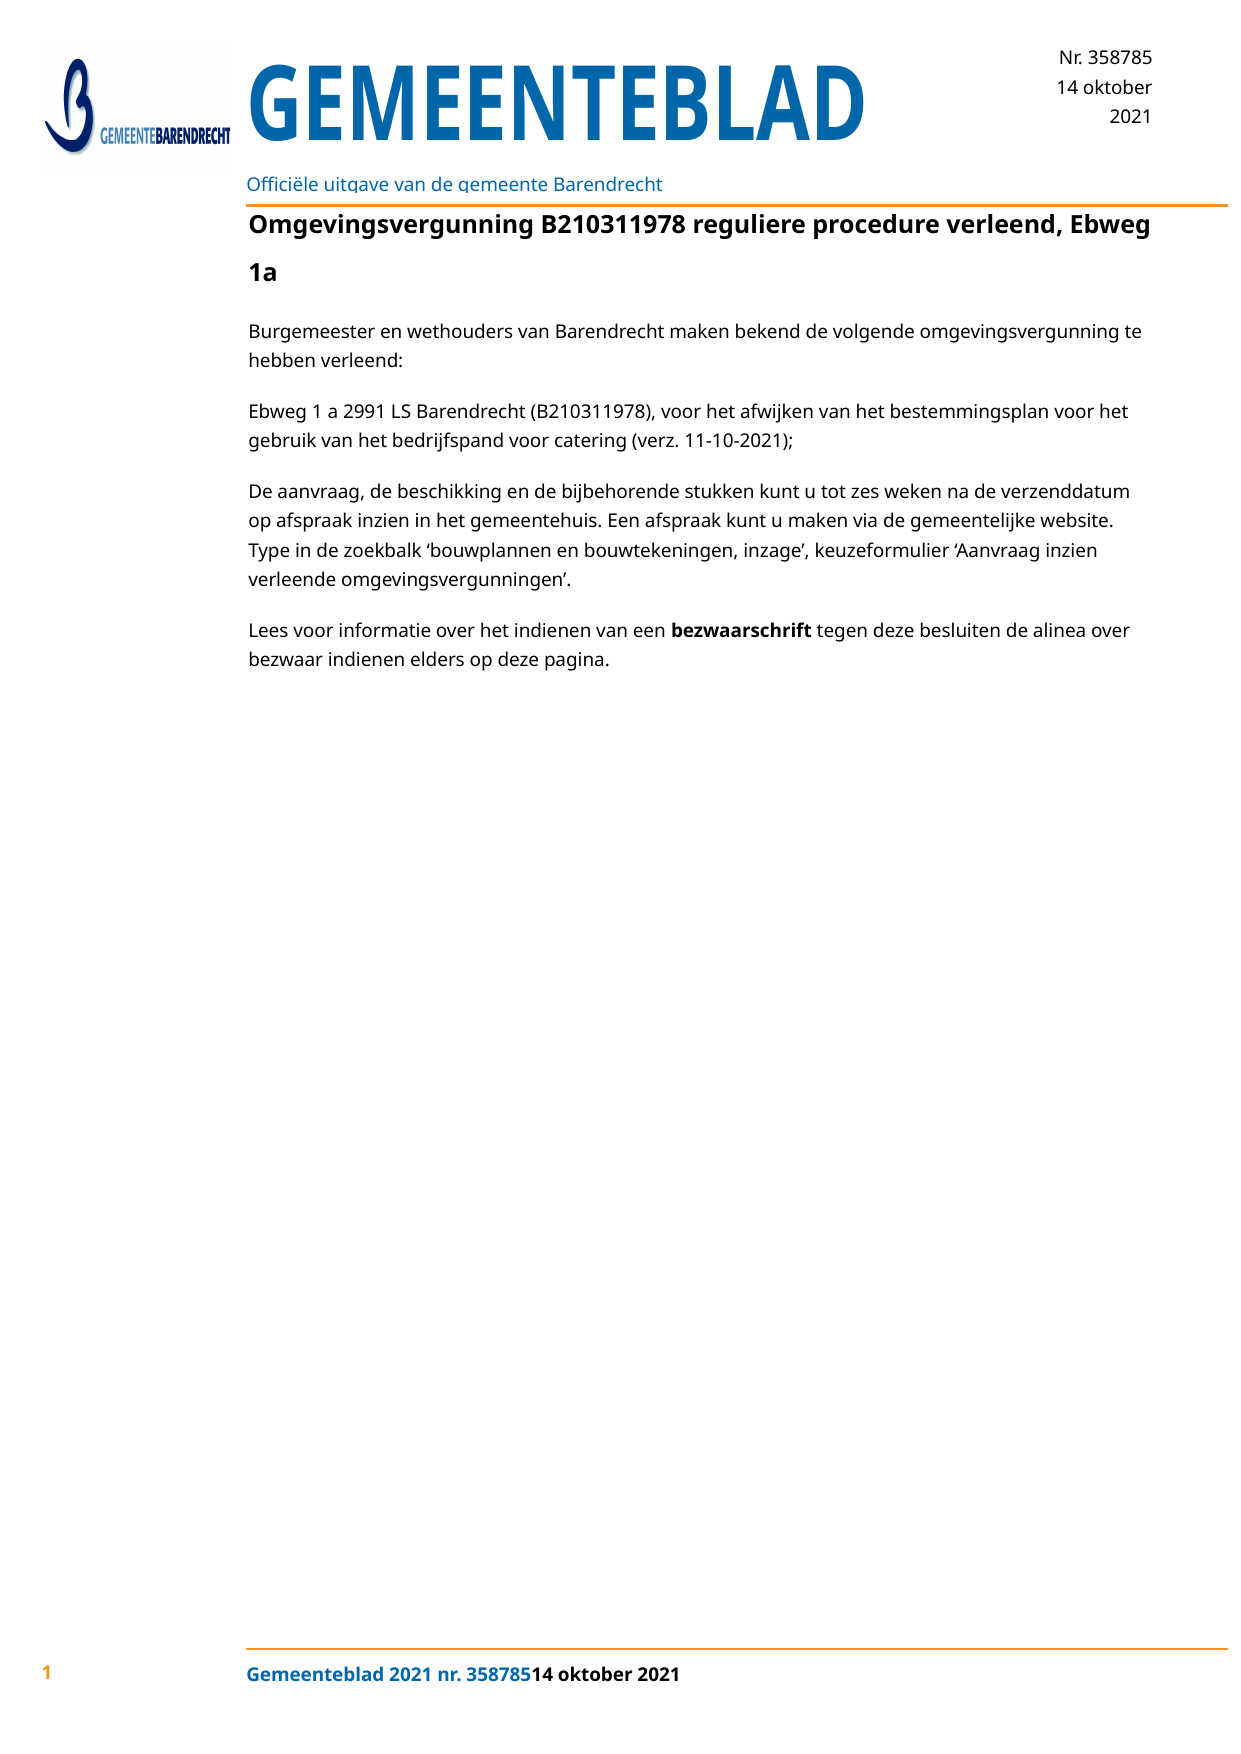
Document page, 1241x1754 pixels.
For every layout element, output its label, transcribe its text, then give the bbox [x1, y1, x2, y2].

text Burgemeester en wethouders van Barendrecht maken bekend de volgende omgevingsvergunning te hebben verleend: [248, 318, 1152, 373]
text Ebweg 1 a 2991 LS Barendrecht (B210311978), voor het afwijken van het bestemmingsplan voor het gebruik van het bedrijfspand voor catering (verz. 11-10-2021); [248, 398, 1152, 453]
picture [41, 47, 231, 172]
text Omgevingsvergunning B210311978 reguliere procedure verleend, Ebweg 1a [248, 207, 1152, 288]
text Lees voor informatie over het indienen van een bezwaarschrift tegen deze besluiten de alinea over bezwaar indienen elders op deze pagina. [248, 617, 1152, 672]
text De aanvraag, de beschikking en de bijbehorende stukken kunt u tot zes weken na de verzenddatum op afspraak inzien in het gemeentehuis. Een afspraak kunt u maken via de gemeentelijke website. Type in de zoekbalk ‘bouwplannen en bouwtekeningen, inzage’, keuzeformulier ‘Aanvraag inzien verleende omgevingsvergunningen’. [248, 478, 1152, 592]
